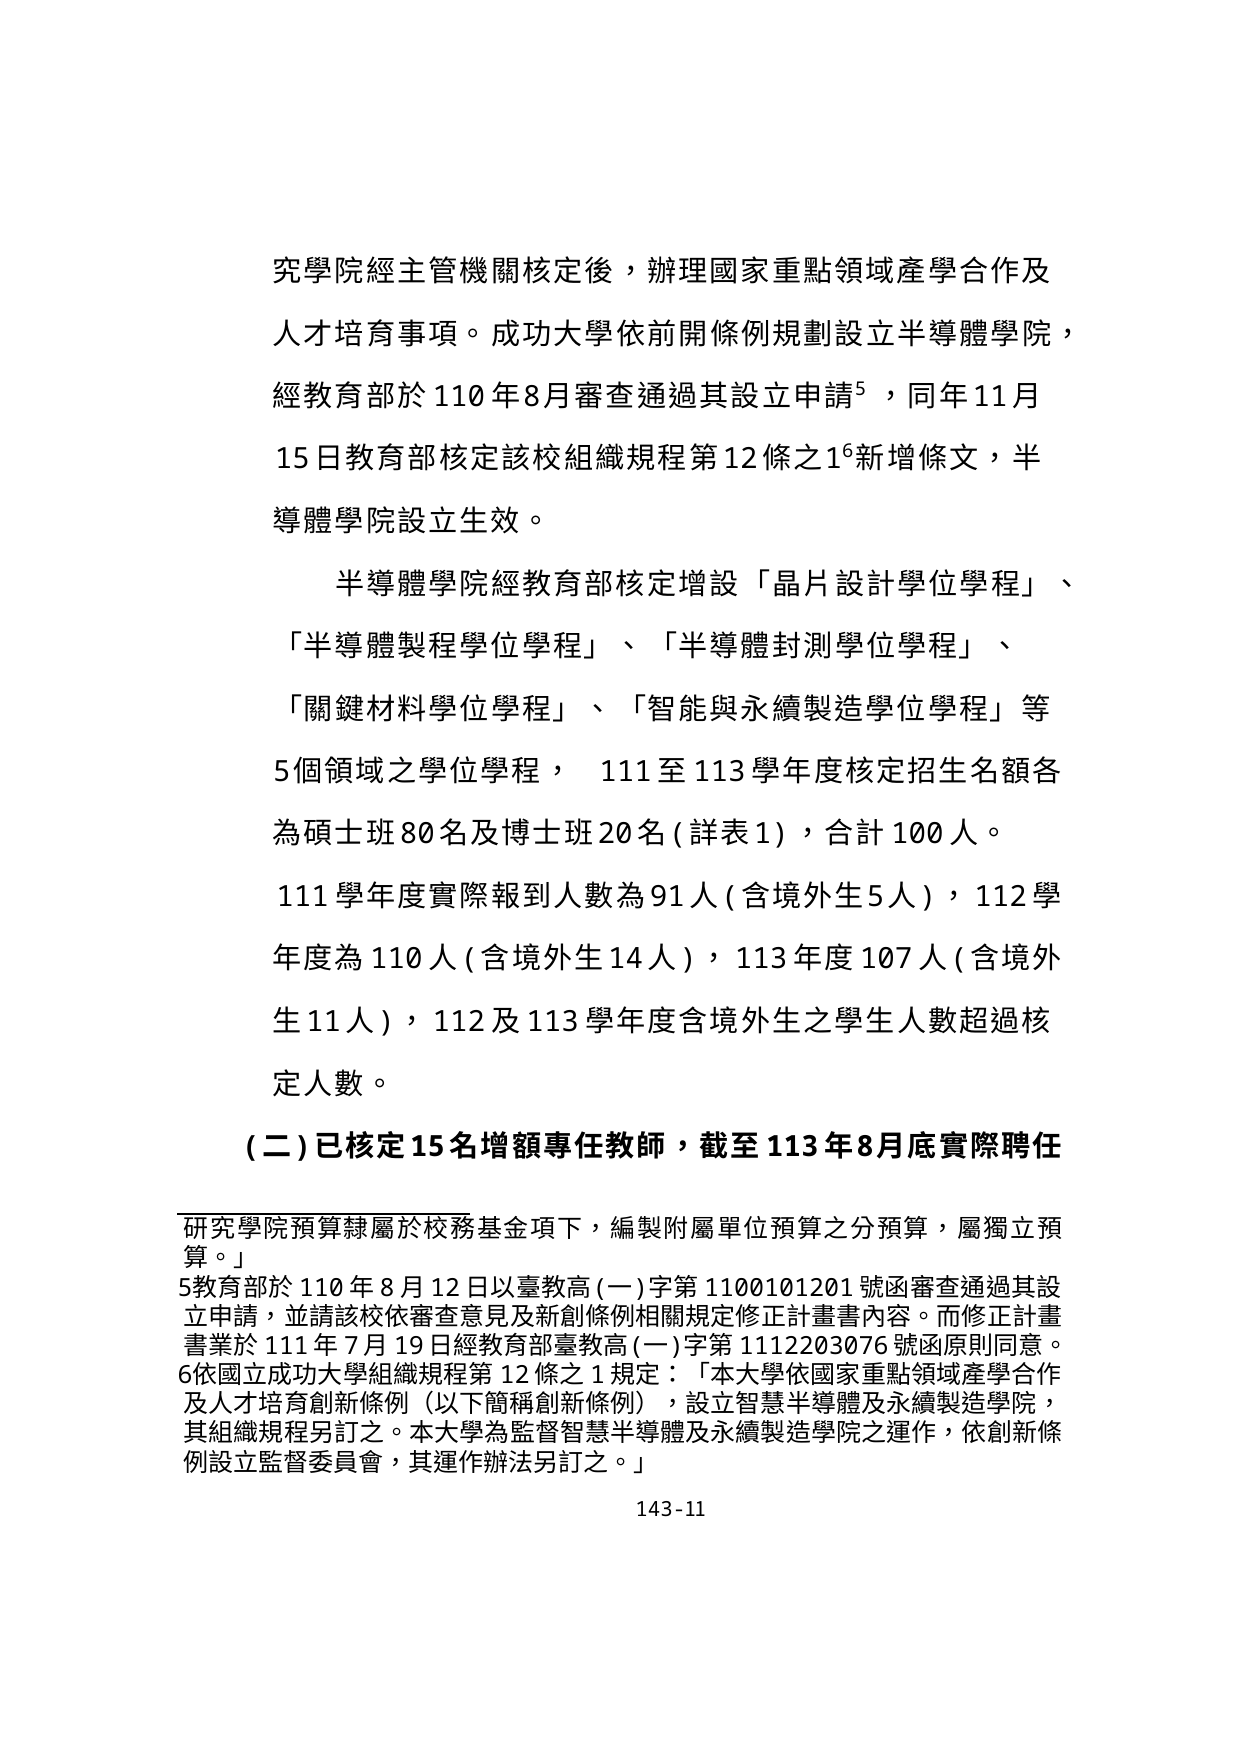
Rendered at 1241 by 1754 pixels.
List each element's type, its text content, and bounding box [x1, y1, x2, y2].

text 教育部於110年8月12日以臺教高(一)字第1100101201號函審查通過其設立申請，並請該校依審查意見及新創條例相關規定修正計畫書內容。而修正計畫書業於111年7月19日經教育部臺教高(一)字第1112203076號函原則同意。 [177, 1273, 1063, 1360]
text 為促進國家重點領域產學合作及人才培育之創新，提升國立大學研究發展成果效益，培育高階科學技術人才，強化產業競爭力，「國家重點領域產學合作及人才培育創新條例」(以下簡稱創新條例)於110年5月制定公布並施行；依該條例第5條及第6條規定，國立大學申請設立研究學院經主管機關核定後，辦理國家重點領域產學合作及人才培育事項。成功大學依前開條例規劃設立半導體學院，經教育部於110年8月審查通過其設立申請，同年11月15日教育部核定該校組織規程第12條之1新增條文，半導體學院設立生效。 [266, 227, 1063, 540]
text (二)已核定15名增額專任教師，截至113年8月底實際聘任 [236, 1102, 1063, 1165]
text 半導體學院經教育部核定增設「晶片設計學位學程」、「半導體製程學位學程」、「半導體封測學位學程」、「關鍵材料學位學程」、「智能與永續製造學位學程」等5個領域之學位學程， 111至113學年度核定招生名額各為碩士班80名及博士班20名(詳表1)，合計100人。111學年度實際報到人數為91人(含境外生5人)，112學年度為110人(含境外生14人)，113年度107人(含境外生11人)，112及113學年度含境外生之學生人數超過核定人數。 [266, 540, 1063, 1102]
text 依國立成功大學組織規程第12條之1規定：「本大學依國家重點領域產學合作及人才培育創新條例（以下簡稱創新條例），設立智慧半導體及永續製造學院，其組織規程另訂之。本大學為監督智慧半導體及永續製造學院之運作，依創新條例設立監督委員會，其運作辦法另訂之。」 [177, 1360, 1063, 1477]
text 研究學院預算隸屬於校務基金項下，編製附屬單位預算之分預算，屬獨立預算。」 [177, 1214, 1063, 1273]
